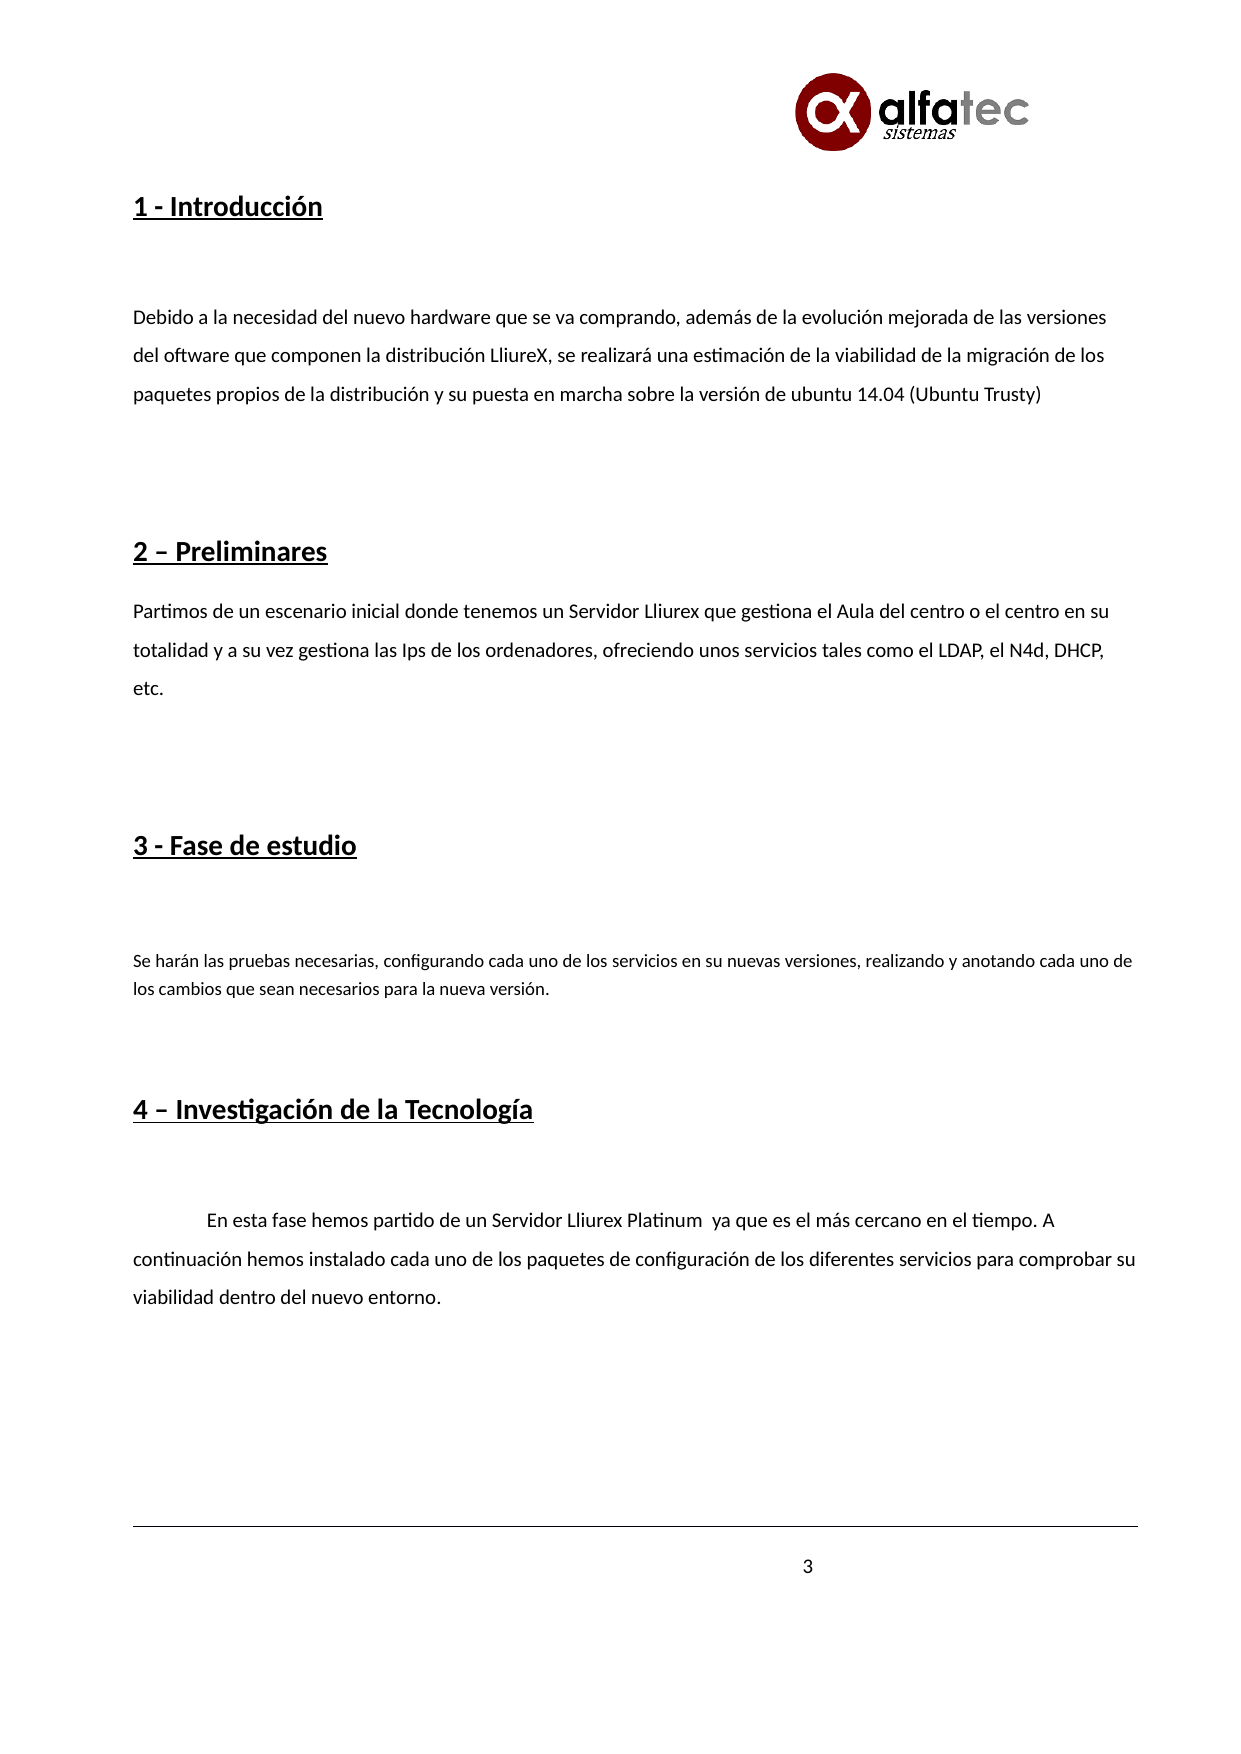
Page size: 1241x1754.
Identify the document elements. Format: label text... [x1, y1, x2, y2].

text Partimos de un escenario inicial donde tenemos un Servidor Lliurex que gestiona el Aula del centro o el centro en su totalidad y a su vez gestiona las Ips de los ordenadores, ofreciendo unos servicios tales como el LDAP, el N4d, DHCP, etc. [133, 599, 1138, 700]
picture [795, 73, 1031, 151]
text 1 - Introducción [133, 188, 1138, 224]
text Debido a la necesidad del nuevo hardware que se va comprando, además de la evolución mejorada de las versiones del oftware que componen la distribución LliureX, se realizará una estimación de la viabilidad de la migración de los paquetes propios de la distribución y su puesta en marcha sobre la versión de ubuntu 14.04 (Ubuntu Trusty) [133, 304, 1138, 406]
text 2 – Preliminares [133, 533, 1138, 568]
text 3 - Fase de estudio [133, 827, 1138, 862]
text 4 – Investigación de la Tecnología [133, 1091, 1138, 1127]
text En esta fase hemos partido de un Servidor Lliurex Platinum ya que es el más cercano en el tiempo. A continuación hemos instalado cada uno de los paquetes de configuración de los diferentes servicios para comprobar su viabilidad dentro del nuevo entorno. [133, 1208, 1138, 1309]
text Se harán las pruebas necesarias, configurando cada uno de los servicios en su nuevas versiones, realizando y anotando cada uno de los cambios que sean necesarios para la nueva versión. [133, 950, 1134, 1000]
